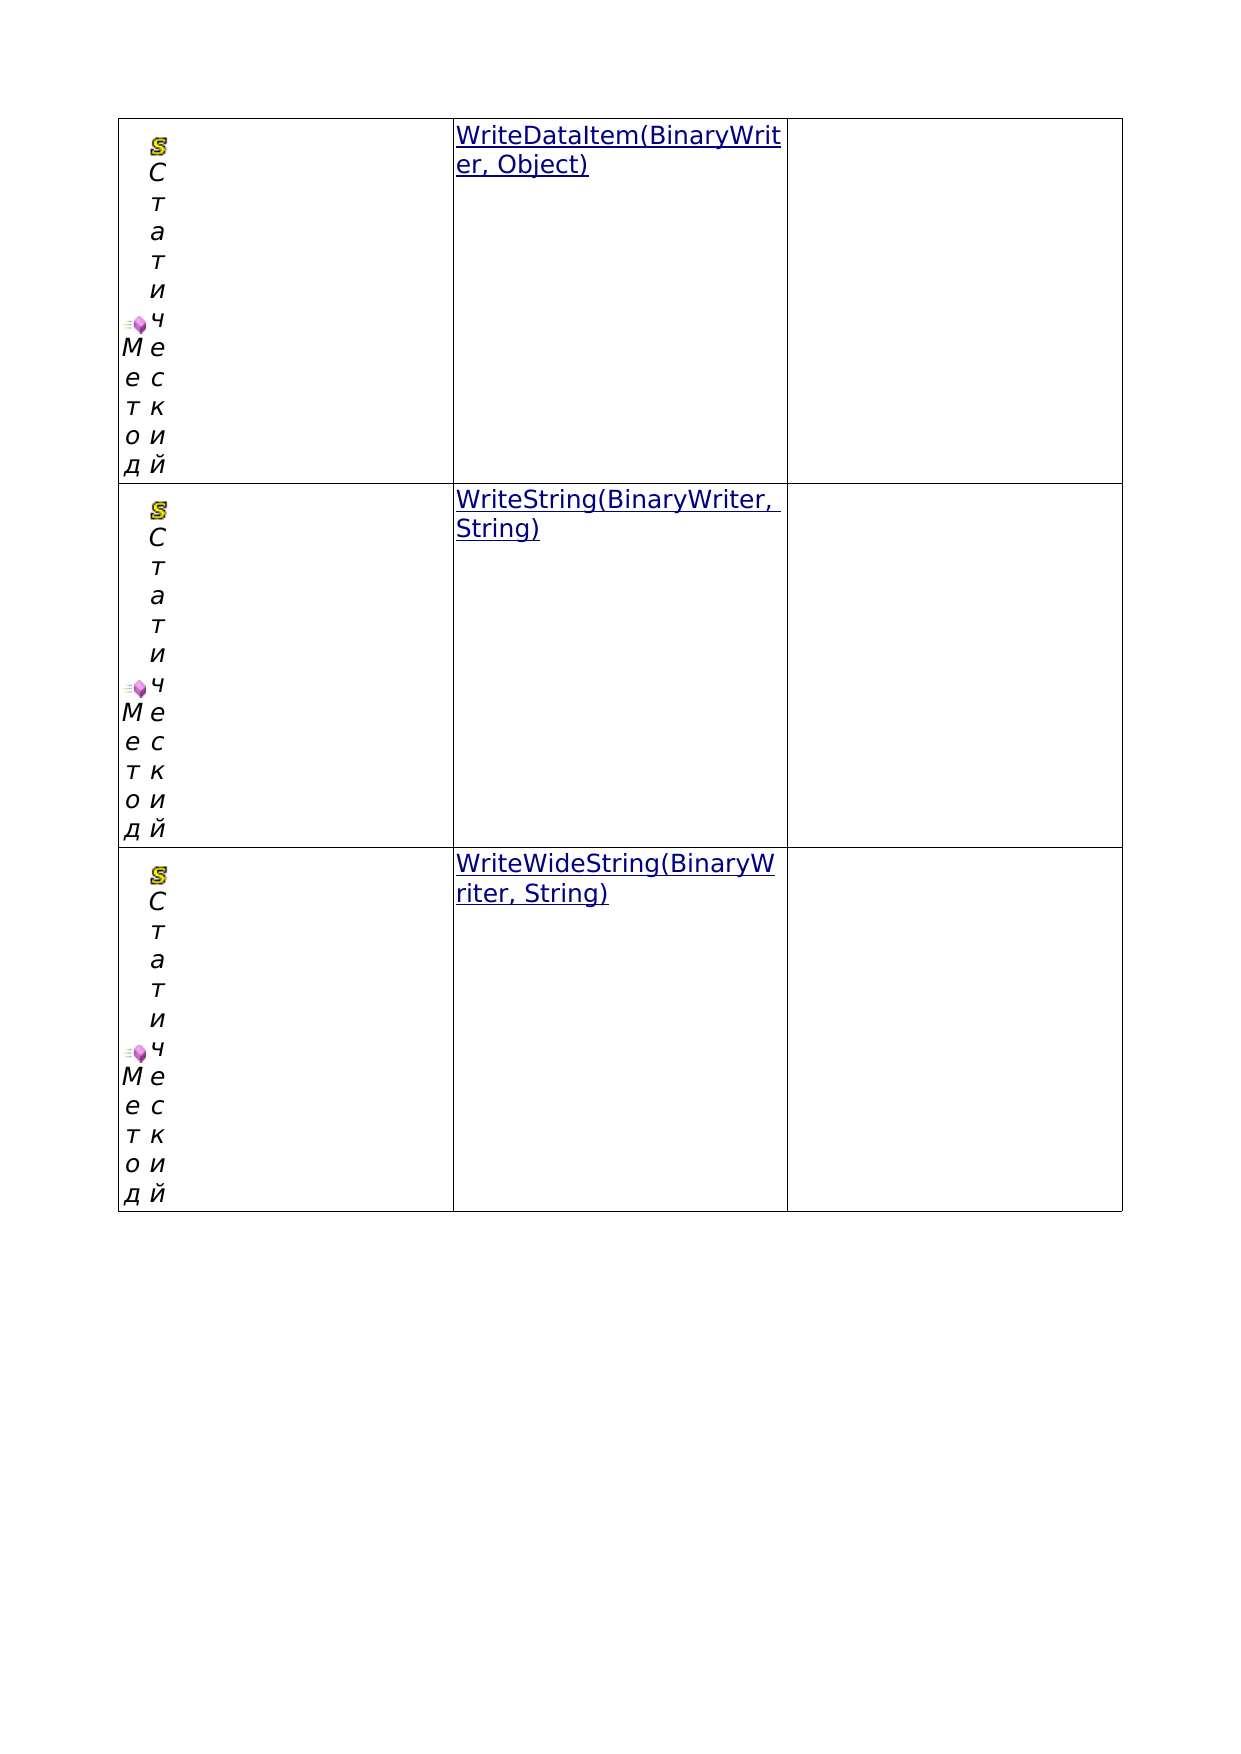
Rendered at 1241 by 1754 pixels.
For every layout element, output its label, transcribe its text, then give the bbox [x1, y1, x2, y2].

table_cell WriteDataItem(BinaryWriter, Object) [454, 119, 787, 482]
table_cell [788, 119, 1122, 482]
picture [146, 497, 172, 523]
table_cell [119, 119, 453, 482]
table_cell WriteString(BinaryWriter, String) [454, 484, 787, 847]
picture [121, 316, 146, 334]
picture [146, 862, 172, 888]
table_cell [788, 848, 1122, 1211]
table_cell WriteWideString(BinaryWriter, String) [454, 848, 787, 1211]
table_cell [119, 484, 453, 847]
table_cell [119, 848, 453, 1211]
picture [121, 1045, 146, 1063]
picture [146, 133, 172, 159]
picture [121, 680, 146, 698]
table_cell [788, 484, 1122, 847]
